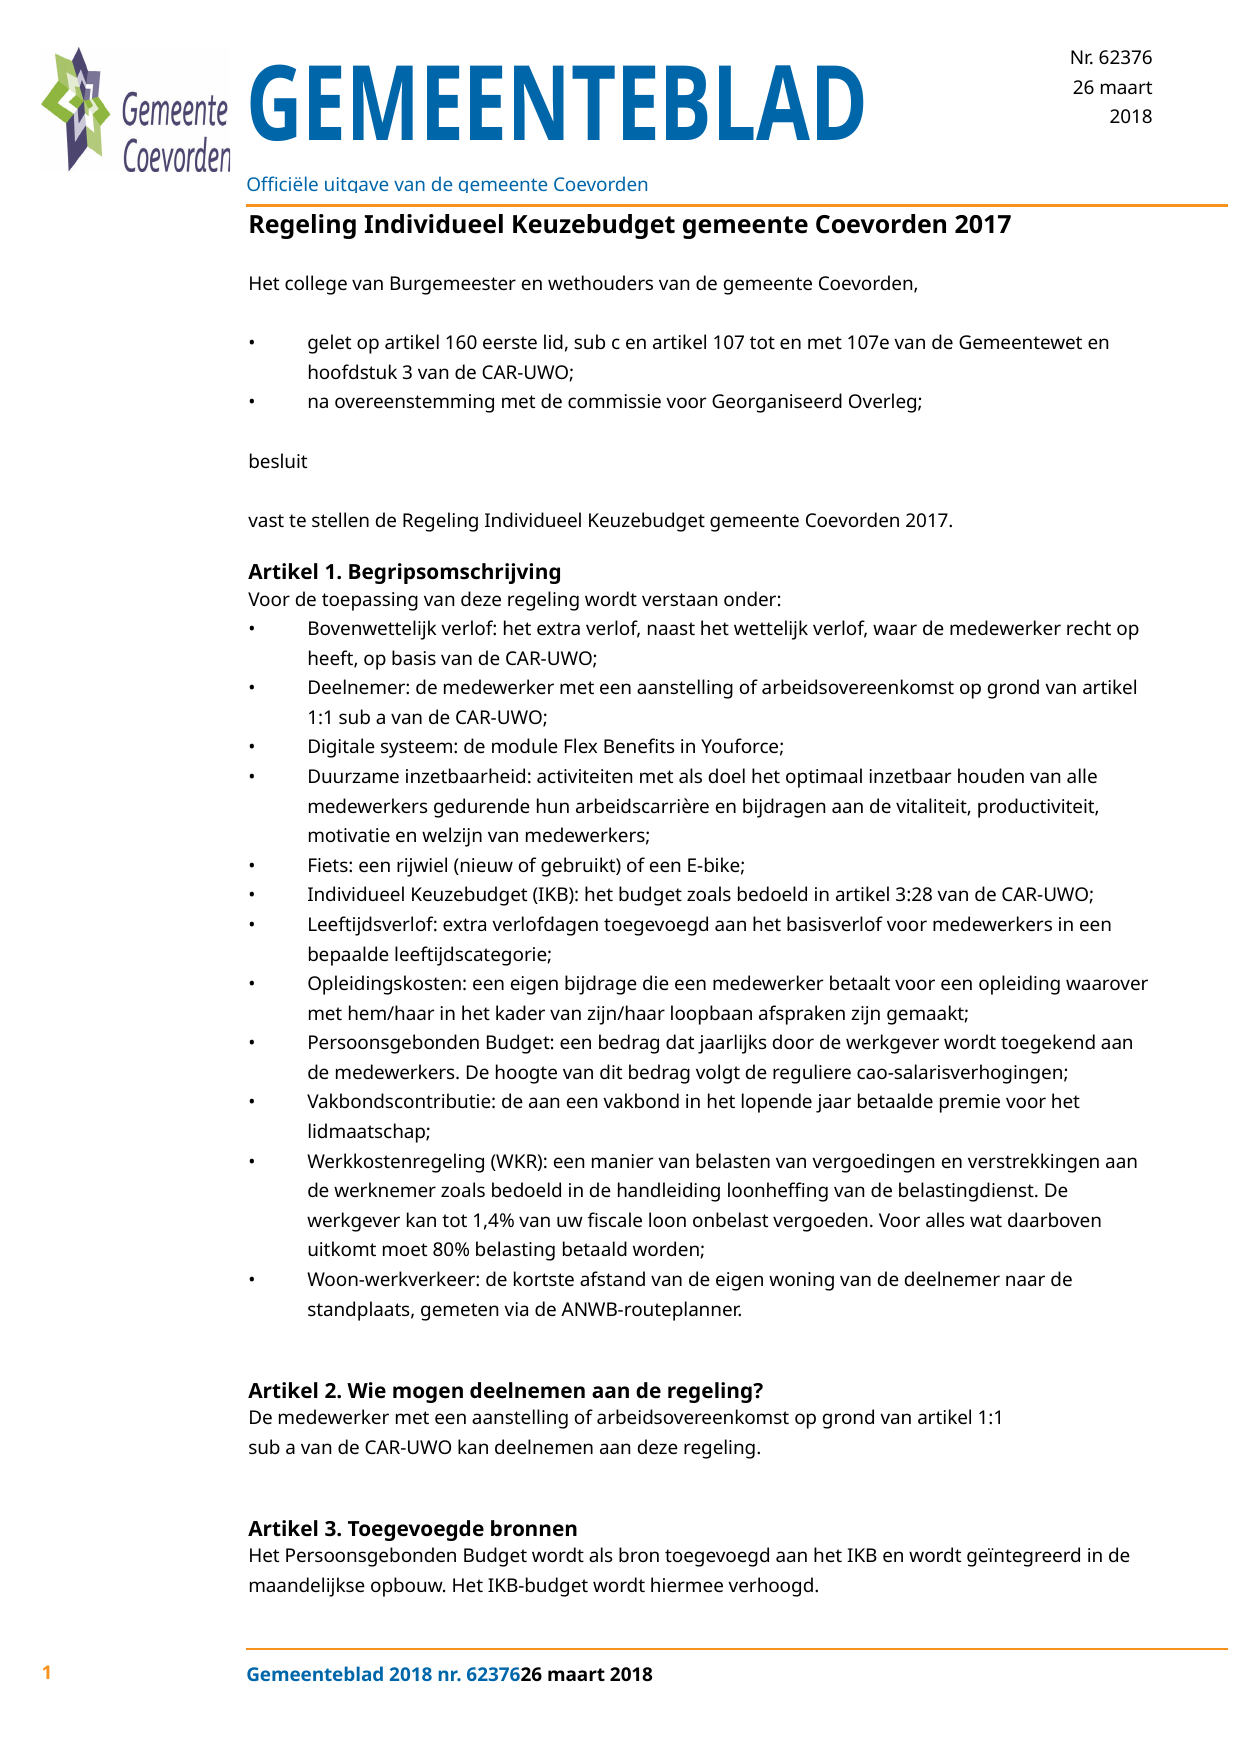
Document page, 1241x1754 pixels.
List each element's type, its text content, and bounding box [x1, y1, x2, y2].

text Regeling Individueel Keuzebudget gemeente Coevorden 2017 [248, 207, 1152, 241]
list Deelnemer: de medewerker met een aanstelling of arbeidsovereenkomst op grond van artikel 1:1 sub a van de CAR-UWO; [248, 674, 1152, 730]
list Vakbondscontributie: de aan een vakbond in het lopende jaar betaalde premie voor het lidmaatschap; [248, 1089, 1152, 1144]
list Duurzame inzetbaarheid: activiteiten met als doel het optimaal inzetbaar houden van alle medewerkers gedurende hun arbeidscarrière en bijdragen aan de vitaliteit, productiviteit, motivatie en welzijn van medewerkers; [248, 763, 1152, 848]
text Het Persoonsgebonden Budget wordt als bron toegevoegd aan het IKB en wordt geïntegreerd in de maandelijkse opbouw. Het IKB-budget wordt hiermee verhoogd. [248, 1542, 1152, 1598]
text Artikel 3. Toegevoegde bronnen [248, 1514, 1152, 1542]
list gelet op artikel 160 eerste lid, sub c en artikel 107 tot en met 107e van de Gemeentewet en hoofdstuk 3 van de CAR-UWO; [248, 329, 1152, 385]
text besluit [248, 448, 1152, 473]
text Artikel 1. Begripsomschrijving [248, 557, 1152, 586]
text Voor de toepassing van deze regeling wordt verstaan onder: [248, 586, 1152, 612]
text De medewerker met een aanstelling of arbeidsovereenkomst op grond van artikel 1:1 [248, 1404, 1152, 1430]
list Opleidingskosten: een eigen bijdrage die een medewerker betaalt voor een opleiding waarover met hem/haar in het kader van zijn/haar loopbaan afspraken zijn gemaakt; [248, 970, 1152, 1026]
list na overeenstemming met de commissie voor Georganiseerd Overleg; [248, 389, 1152, 414]
list Leeftijdsverlof: extra verlofdagen toegevoegd aan het basisverlof voor medewerkers in een bepaalde leeftijdscategorie; [248, 911, 1152, 967]
text sub a van de CAR-UWO kan deelnemen aan deze regeling. [248, 1434, 1152, 1459]
list Digitale systeem: de module Flex Benefits in Youforce; [248, 734, 1152, 759]
text vast te stellen de Regeling Individueel Keuzebudget gemeente Coevorden 2017. [248, 507, 1152, 533]
list Werkkostenregeling (WKR): een manier van belasten van vergoedingen en verstrekkingen aan de werknemer zoals bedoeld in de handleiding loonheffing van de belastingdienst. De werkgever kan tot 1,4% van uw fiscale loon onbelast vergoeden. Voor alles wat daarboven uitkomt moet 80% belasting betaald worden; [248, 1148, 1152, 1262]
text Artikel 2. Wie mogen deelnemen aan de regeling? [248, 1376, 1152, 1404]
picture [41, 47, 231, 172]
list Individueel Keuzebudget (IKB): het budget zoals bedoeld in artikel 3:28 van de CAR-UWO; [248, 882, 1152, 907]
list Fiets: een rijwiel (nieuw of gebruikt) of een E-bike; [248, 852, 1152, 878]
list Persoonsgebonden Budget: een bedrag dat jaarlijks door de werkgever wordt toegekend aan de medewerkers. De hoogte van dit bedrag volgt de reguliere cao-salarisverhogingen; [248, 1029, 1152, 1085]
list Bovenwettelijk verlof: het extra verlof, naast het wettelijk verlof, waar de medewerker recht op heeft, op basis van de CAR-UWO; [248, 615, 1152, 671]
text Het college van Burgemeester en wethouders van de gemeente Coevorden, [248, 270, 1152, 296]
list Woon-werkverkeer: de kortste afstand van de eigen woning van de deelnemer naar de standplaats, gemeten via de ANWB-routeplanner. [248, 1266, 1152, 1322]
